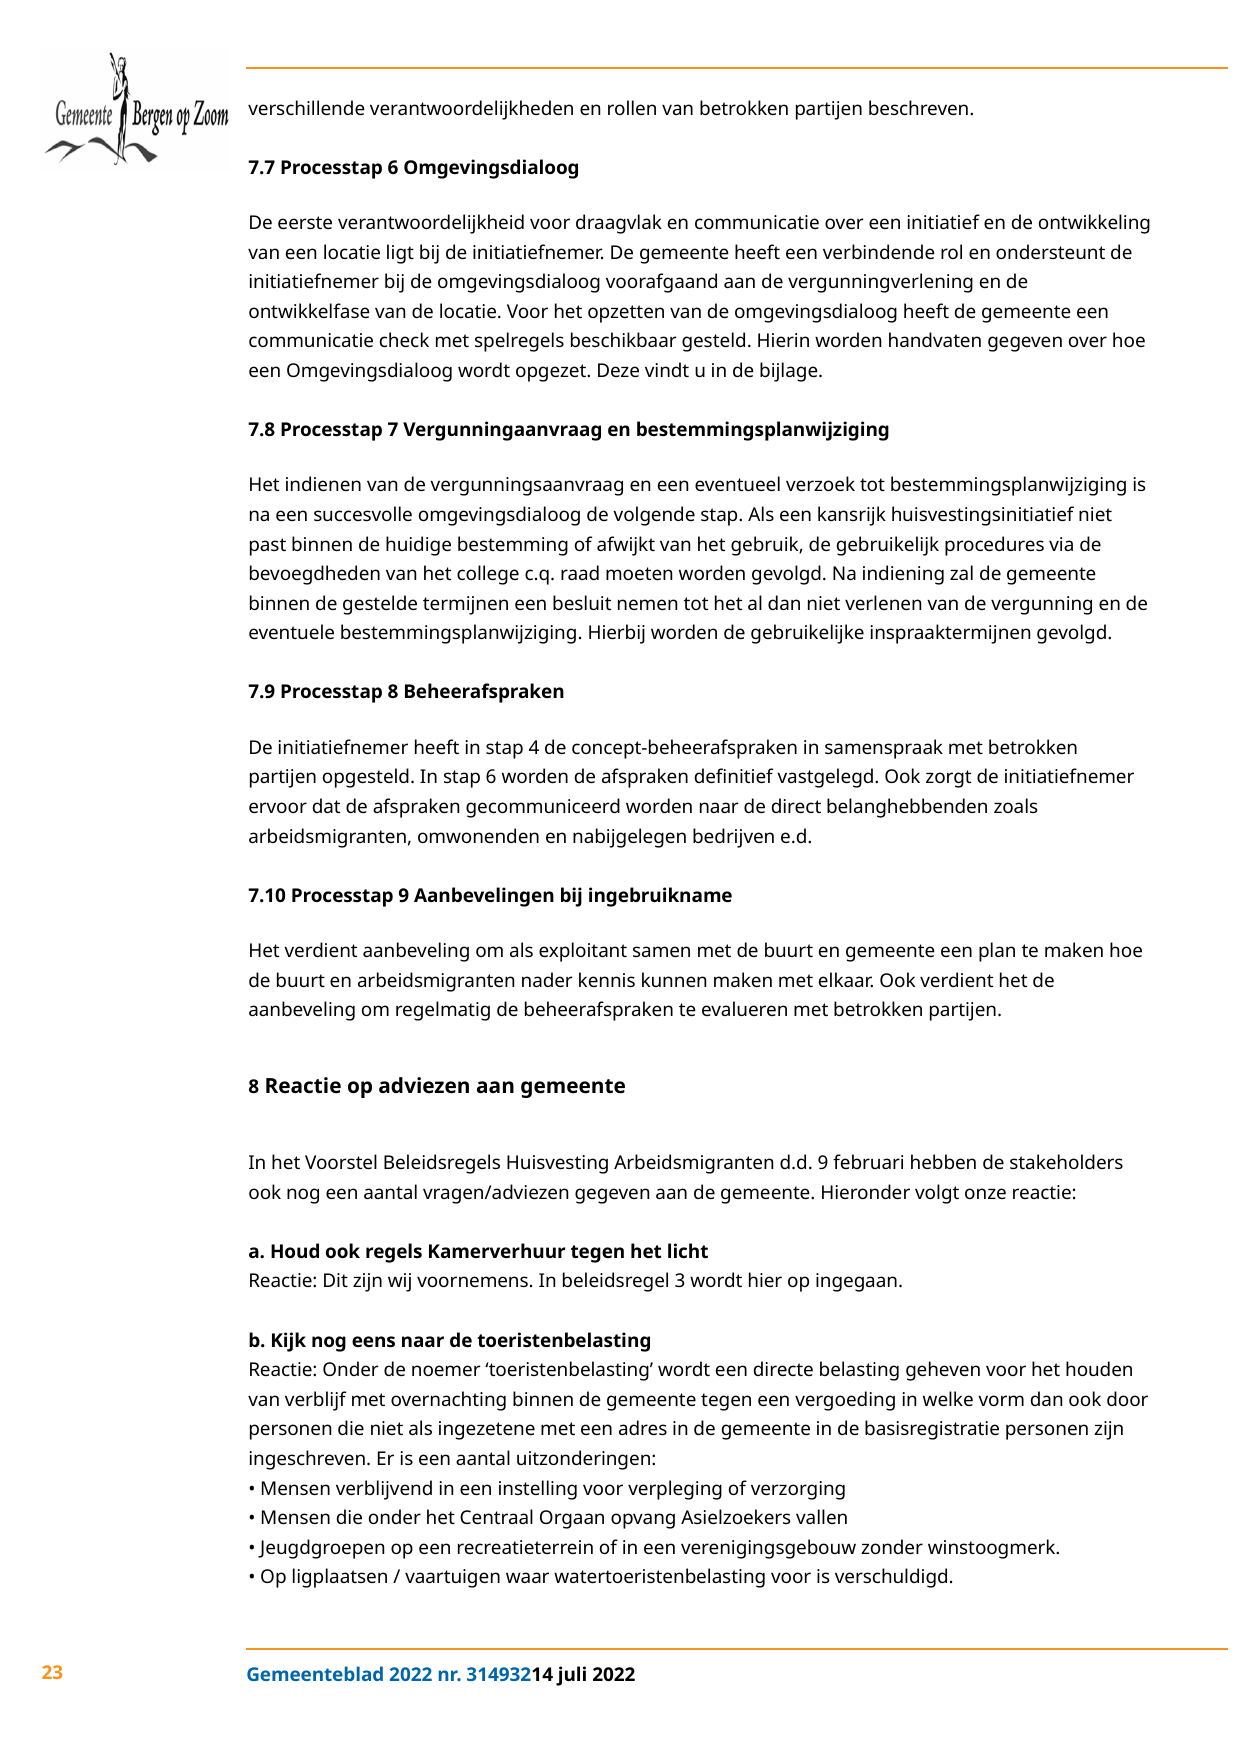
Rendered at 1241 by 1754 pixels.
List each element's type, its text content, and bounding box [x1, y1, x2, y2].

text Het indienen van de vergunningsaanvraag en een eventueel verzoek tot bestemmingsplanwijziging is na een succesvolle omgevingsdialoog de volgende stap. Als een kansrijk huisvestingsinitiatief niet past binnen de huidige bestemming of afwijkt van het gebruik, de gebruikelijk procedures via de bevoegdheden van het college c.q. raad moeten worden gevolgd. Na indiening zal de gemeente binnen de gestelde termijnen een besluit nemen tot het al dan niet verlenen van de vergunning en de eventuele bestemmingsplanwijziging. Hierbij worden de gebruikelijke inspraaktermijnen gevolgd. [248, 472, 1152, 645]
text • Mensen die onder het Centraal Orgaan opvang Asielzoekers vallen [248, 1504, 1152, 1530]
text Het verdient aanbeveling om als exploitant samen met de buurt en gemeente een plan te maken hoe de buurt en arbeidsmigranten nader kennis kunnen maken met elkaar. Ook verdient het de aanbeveling om regelmatig de beheerafspraken te evalueren met betrokken partijen. [248, 937, 1152, 1022]
text • Op ligplaatsen / vaartuigen waar watertoeristenbelasting voor is verschuldigd. [248, 1563, 1152, 1589]
text 7.7 Processtap 6 Omgevingsdialoog [248, 154, 1152, 180]
text De initiatiefnemer heeft in stap 4 de concept-beheerafspraken in samenspraak met betrokken partijen opgesteld. In stap 6 worden de afspraken definitief vastgelegd. Ook zorgt de initiatiefnemer ervoor dat de afspraken gecommuniceerd worden naar de direct belanghebbenden zoals arbeidsmigranten, omwonenden en nabijgelegen bedrijven e.d. [248, 734, 1152, 848]
text 7.10 Processtap 9 Aanbevelingen bij ingebruikname [248, 882, 1152, 908]
text • Mensen verblijvend in een instelling voor verpleging of verzorging [248, 1475, 1152, 1501]
text a. Houd ook regels Kamerverhuur tegen het licht [248, 1238, 1152, 1264]
text 8 Reactie op adviezen aan gemeente [248, 1072, 1152, 1100]
text Reactie: Dit zijn wij voornemens. In beleidsregel 3 wordt hier op ingegaan. [248, 1268, 1152, 1293]
text De eerste verantwoordelijkheid voor draagvlak en communicatie over een initiatief en de ontwikkeling van een locatie ligt bij de initiatiefnemer. De gemeente heeft een verbindende rol en ondersteunt de initiatiefnemer bij de omgevingsdialoog voorafgaand aan de vergunningverlening en de ontwikkelfase van de locatie. Voor het opzetten van de omgevingsdialoog heeft de gemeente een communicatie check met spelregels beschikbaar gesteld. Hierin worden handvaten gegeven over hoe een Omgevingsdialoog wordt opgezet. Deze vindt u in de bijlage. [248, 209, 1152, 383]
text Reactie: Onder de noemer ‘toeristenbelasting’ wordt een directe belasting geheven voor het houden van verblijf met overnachting binnen de gemeente tegen een vergoeding in welke vorm dan ook door personen die niet als ingezetene met een adres in de gemeente in de basisregistratie personen zijn ingeschreven. Er is een aantal uitzonderingen: [248, 1356, 1152, 1471]
text verschillende verantwoordelijkheden en rollen van betrokken partijen beschreven. [248, 95, 1152, 121]
text In het Voorstel Beleidsregels Huisvesting Arbeidsmigranten d.d. 9 februari hebben de stakeholders ook nog een aantal vragen/adviezen gegeven aan de gemeente. Hieronder volgt onze reactie: [248, 1149, 1152, 1205]
text 7.9 Processtap 8 Beheerafspraken [248, 679, 1152, 704]
picture [41, 47, 231, 172]
text b. Kijk nog eens naar de toeristenbelasting [248, 1327, 1152, 1353]
text • Jeugdgroepen op een recreatieterrein of in een verenigingsgebouw zonder winstoogmerk. [248, 1534, 1152, 1560]
text 7.8 Processtap 7 Vergunningaanvraag en bestemmingsplanwijziging [248, 416, 1152, 442]
